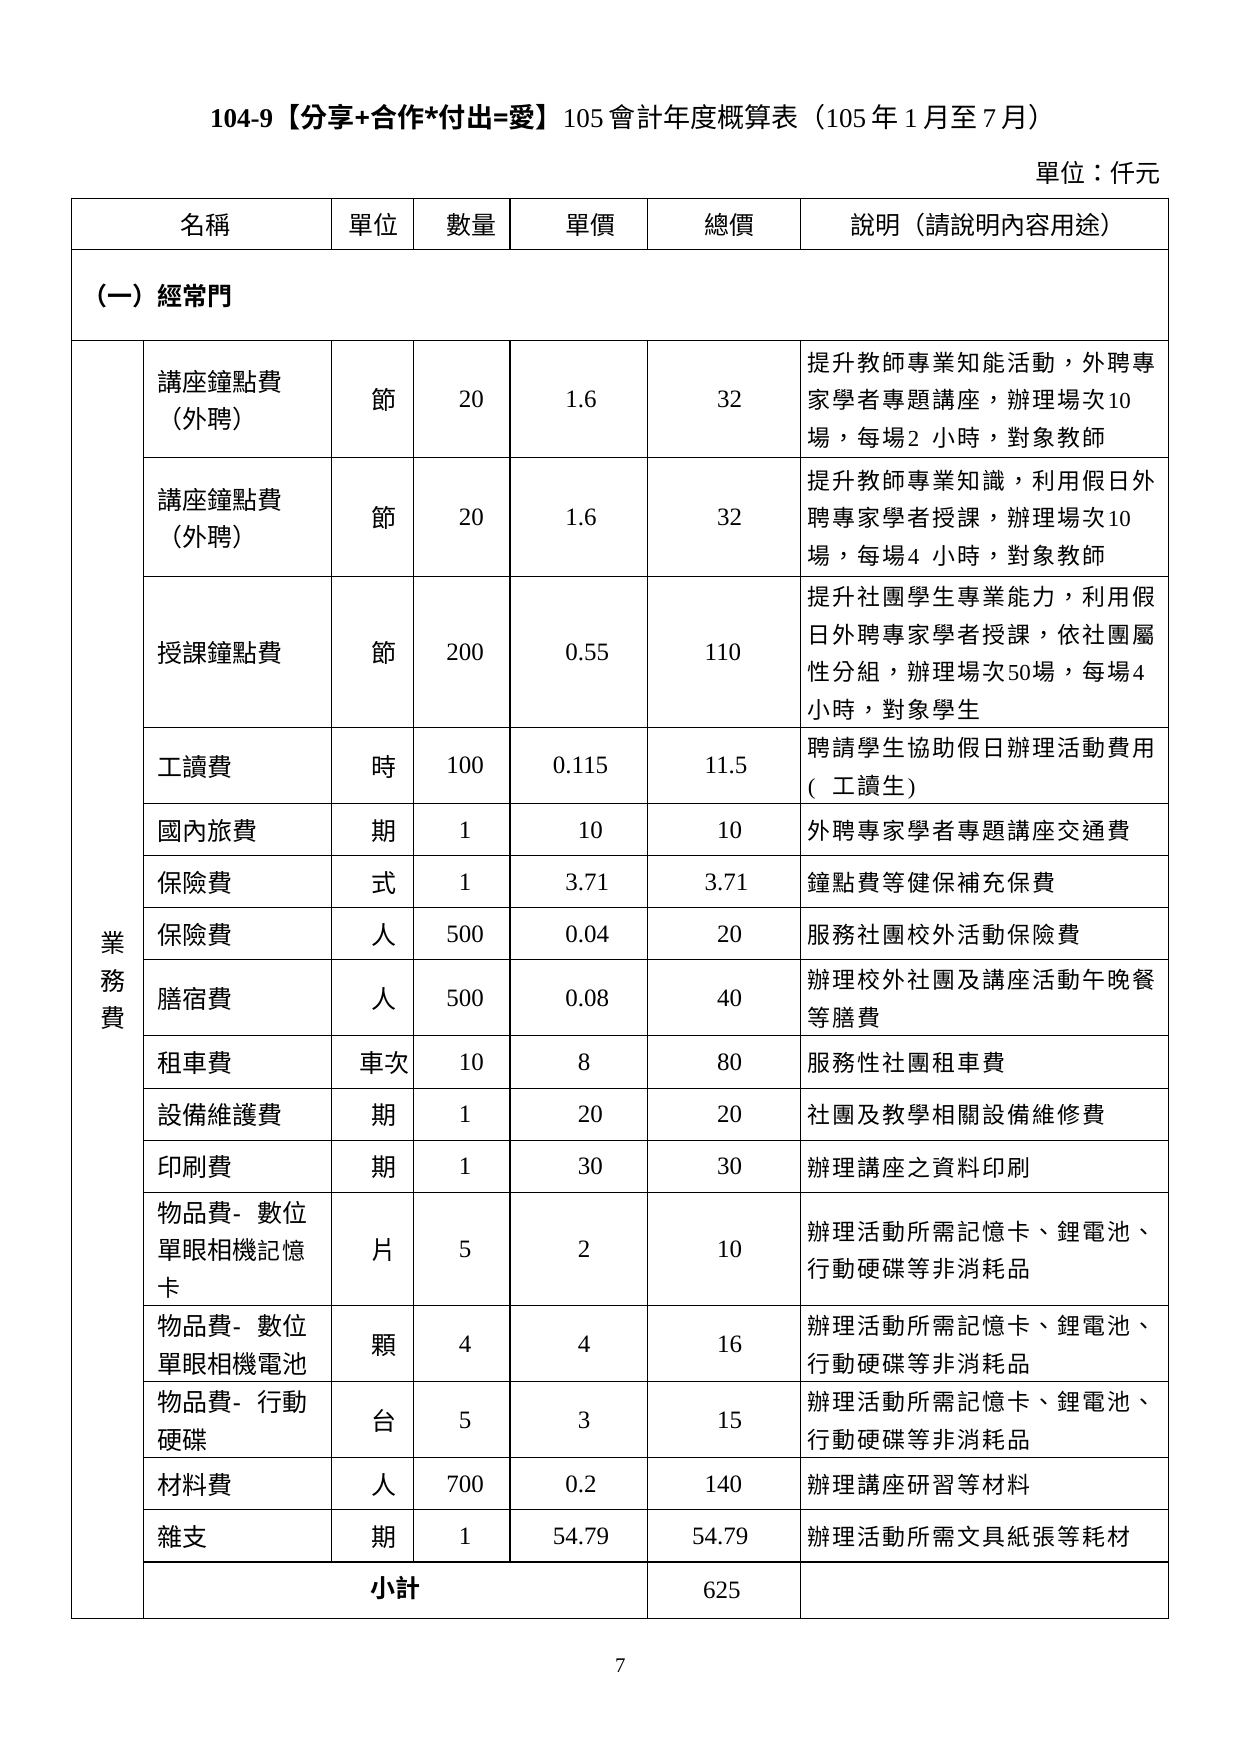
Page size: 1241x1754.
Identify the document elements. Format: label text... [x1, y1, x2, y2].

table_cell 期 [332, 804, 413, 855]
table_cell 100 [414, 728, 509, 803]
table_cell 4 [414, 1306, 509, 1381]
table_cell 期 [332, 1141, 413, 1192]
table_cell 500 [414, 960, 509, 1035]
table_cell 8 [511, 1036, 647, 1087]
table_cell 業 務 費 [72, 341, 143, 1618]
table_cell 物品費-行動硬碟 [144, 1382, 331, 1457]
table_cell 30 [511, 1141, 647, 1192]
table_cell 1 [414, 1089, 509, 1139]
table_cell 保險費 [144, 856, 331, 907]
table_cell 物品費-數位單眼相機記憶卡 [144, 1193, 331, 1305]
table_cell 服務社團校外活動保險費 [801, 908, 1168, 959]
table_cell 3 [511, 1382, 647, 1457]
table_header 數量 [414, 199, 509, 249]
table_cell 材料費 [144, 1458, 331, 1509]
table_cell 工讀費 [144, 728, 331, 803]
table_cell 0.08 [511, 960, 647, 1035]
table_cell 15 [648, 1382, 800, 1457]
table_cell 1 [414, 1141, 509, 1192]
table_cell 節 [332, 577, 413, 727]
table_cell 700 [414, 1458, 509, 1509]
table_cell 32 [648, 458, 800, 576]
table_cell 提升社團學生專業能力，利用假日外聘專家學者授課，依社團屬性分組，辦理場次50場，每場4小時，對象學生 [801, 577, 1168, 727]
table_cell 節 [332, 458, 413, 576]
table_cell 80 [648, 1036, 800, 1087]
table_cell 20 [648, 1089, 800, 1139]
table_cell 外聘專家學者專題講座交通費 [801, 804, 1168, 855]
table_header 單價 [511, 199, 647, 249]
table_cell 設備維護費 [144, 1089, 331, 1139]
table_cell 20 [414, 341, 509, 457]
table_cell 11.5 [648, 728, 800, 803]
table_cell 20 [414, 458, 509, 576]
table_cell 雜支 [144, 1510, 331, 1561]
table_cell 2 [511, 1193, 647, 1305]
table_cell 顆 [332, 1306, 413, 1381]
table_cell 租車費 [144, 1036, 331, 1087]
table_cell 人 [332, 908, 413, 959]
table_cell 4 [511, 1306, 647, 1381]
table_cell 小計 [144, 1563, 647, 1618]
table_cell 人 [332, 1458, 413, 1509]
table_cell 3.71 [511, 856, 647, 907]
table_header 總價 [648, 199, 800, 249]
table_cell 車次 [332, 1036, 413, 1087]
table_cell 印刷費 [144, 1141, 331, 1192]
text 單位：仟元 [83, 154, 1160, 190]
table_cell 時 [332, 728, 413, 803]
table_cell 0.04 [511, 908, 647, 959]
table_cell 625 [648, 1563, 800, 1618]
table_cell 10 [414, 1036, 509, 1087]
table_cell 國內旅費 [144, 804, 331, 855]
table_cell 1 [414, 804, 509, 855]
table_cell 辦理校外社團及講座活動午晚餐等膳費 [801, 960, 1168, 1035]
table_cell 1 [414, 856, 509, 907]
table_cell 20 [511, 1089, 647, 1139]
table_cell 物品費-數位單眼相機電池 [144, 1306, 331, 1381]
table_cell 140 [648, 1458, 800, 1509]
table_cell 式 [332, 856, 413, 907]
table_cell 5 [414, 1193, 509, 1305]
table_cell 提升教師專業知能活動，外聘專家學者專題講座，辦理場次10場，每場2小時，對象教師 [801, 341, 1168, 457]
table_cell 膳宿費 [144, 960, 331, 1035]
table_cell 社團及教學相關設備維修費 [801, 1089, 1168, 1139]
table_cell 1.6 [511, 341, 647, 457]
table_cell 500 [414, 908, 509, 959]
table_cell 講座鐘點費 （外聘） [144, 341, 331, 457]
table_cell 10 [648, 804, 800, 855]
table_cell 40 [648, 960, 800, 1035]
table_cell 保險費 [144, 908, 331, 959]
table_cell 20 [648, 908, 800, 959]
table_cell 鐘點費等健保補充保費 [801, 856, 1168, 907]
table_cell 32 [648, 341, 800, 457]
table_cell 10 [511, 804, 647, 855]
table_cell 聘請學生協助假日辦理活動費用(工讀生) [801, 728, 1168, 803]
table_cell 辦理講座之資料印刷 [801, 1141, 1168, 1192]
table_cell （一）經常門 [72, 250, 1168, 340]
table_cell 辦理講座研習等材料 [801, 1458, 1168, 1509]
table_cell 片 [332, 1193, 413, 1305]
table_cell 30 [648, 1141, 800, 1192]
table_cell 辦理活動所需記憶卡、鋰電池、行動硬碟等非消耗品 [801, 1306, 1168, 1381]
table_cell 3.71 [648, 856, 800, 907]
table_cell 講座鐘點費 （外聘） [144, 458, 331, 576]
table_cell 辦理活動所需記憶卡、鋰電池、行動硬碟等非消耗品 [801, 1193, 1168, 1305]
table_cell 0.55 [511, 577, 647, 727]
table_header 單位 [332, 199, 413, 249]
table_cell 1.6 [511, 458, 647, 576]
table_cell 1 [414, 1510, 509, 1561]
text 104-9【分享+合作*付出=愛】105會計年度概算表（105年1月至7月） [83, 96, 1158, 135]
table_cell 5 [414, 1382, 509, 1457]
table_cell 54.79 [511, 1510, 647, 1561]
table_cell 授課鐘點費 [144, 577, 331, 727]
table_cell 節 [332, 341, 413, 457]
table_cell 10 [648, 1193, 800, 1305]
table_cell 16 [648, 1306, 800, 1381]
table_cell 服務性社團租車費 [801, 1036, 1168, 1087]
table_cell [801, 1563, 1168, 1618]
table_cell 台 [332, 1382, 413, 1457]
table_cell 110 [648, 577, 800, 727]
table_cell 提升教師專業知識，利用假日外聘專家學者授課，辦理場次10場，每場4小時，對象教師 [801, 458, 1168, 576]
table_cell 期 [332, 1510, 413, 1561]
table_cell 0.115 [511, 728, 647, 803]
table_header 名稱 [72, 199, 331, 249]
table_cell 辦理活動所需文具紙張等耗材 [801, 1510, 1168, 1561]
table_cell 200 [414, 577, 509, 727]
table_cell 54.79 [648, 1510, 800, 1561]
table_header 說明（請說明內容用途） [801, 199, 1168, 249]
table_cell 0.2 [511, 1458, 647, 1509]
table_cell 期 [332, 1089, 413, 1139]
table_cell 人 [332, 960, 413, 1035]
table_cell 辦理活動所需記憶卡、鋰電池、行動硬碟等非消耗品 [801, 1382, 1168, 1457]
